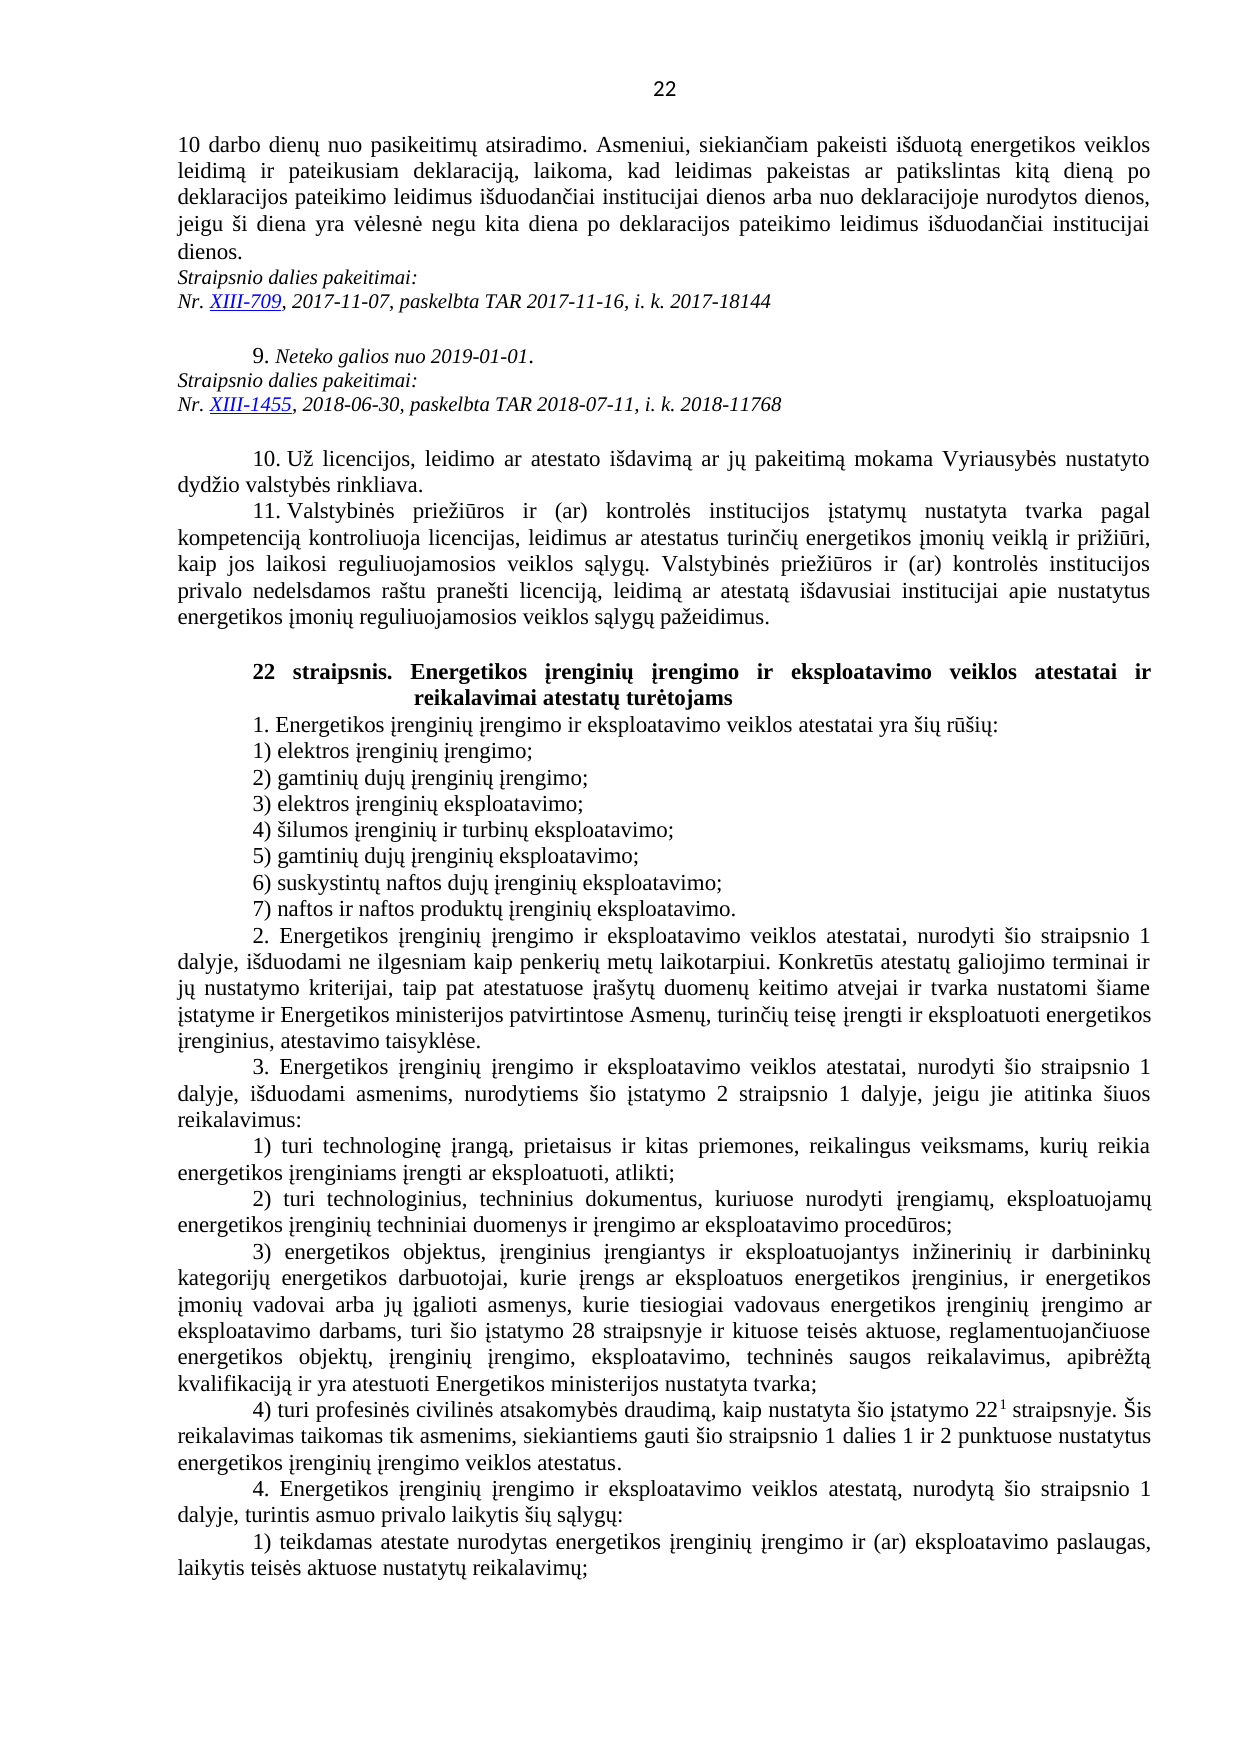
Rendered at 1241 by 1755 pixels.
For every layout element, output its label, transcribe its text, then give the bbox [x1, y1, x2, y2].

text 6) suskystintų naftos dujų įrenginių eksploatavimo; [177, 869, 1152, 895]
text 2. Energetikos įrenginių įrengimo ir eksploatavimo veiklos atestatai, nurodyti šio straipsnio 1 dalyje, išduodami ne ilgesniam kaip penkerių metų laikotarpiui. Konkretūs atestatų galiojimo terminai ir jų nustatymo kriterijai, taip pat atestatuose įrašytų duomenų keitimo atvejai ir tvarka nustatomi šiame įstatyme ir Energetikos ministerijos patvirtintose Asmenų, turinčių teisę įrengti ir eksploatuoti energetikos įrenginius, atestavimo taisyklėse. [177, 922, 1152, 1053]
text 1) elektros įrenginių įrengimo; [177, 737, 1152, 763]
text 11. Valstybinės priežiūros ir (ar) kontrolės institucijos įstatymų nustatyta tvarka pagal kompetenciją kontroliuoja licencijas, leidimus ar atestatus turinčių energetikos įmonių veiklą ir prižiūri, kaip jos laikosi reguliuojamosios veiklos sąlygų. Valstybinės priežiūros ir (ar) kontrolės institucijos privalo nedelsdamos raštu pranešti licenciją, leidimą ar atestatą išdavusiai institucijai apie nustatytus energetikos įmonių reguliuojamosios veiklos sąlygų pažeidimus. [177, 498, 1152, 629]
text 3) energetikos objektus, įrenginius įrengiantys ir eksploatuojantys inžinerinių ir darbininkų kategorijų energetikos darbuotojai, kurie įrengs ar eksploatuos energetikos įrenginius, ir energetikos įmonių vadovai arba jų įgalioti asmenys, kurie tiesiogiai vadovaus energetikos įrenginių įrengimo ar eksploatavimo darbams, turi šio įstatymo 28 straipsnyje ir kituose teisės aktuose, reglamentuojančiuose energetikos objektų, įrenginių įrengimo, eksploatavimo, techninės saugos reikalavimus, apibrėžtą kvalifikaciją ir yra atestuoti Energetikos ministerijos nustatyta tvarka; [177, 1238, 1152, 1396]
text 4) turi profesinės civilinės atsakomybės draudimą, kaip nustatyta šio įstatymo 221 straipsnyje. Šis reikalavimas taikomas tik asmenims, siekiantiems gauti šio straipsnio 1 dalies 1 ir 2 punktuose nustatytus energetikos įrenginių įrengimo veiklos atestatus. [177, 1396, 1152, 1475]
text Nr. XIII-709, 2017-11-07, paskelbta TAR 2017-11-16, i. k. 2017-18144 [177, 289, 1152, 313]
text 10. Už licencijos, leidimo ar atestato išdavimą ar jų pakeitimą mokama Vyriausybės nustatyto dydžio valstybės rinkliava. [177, 445, 1152, 498]
text 1) turi technologinę įrangą, prietaisus ir kitas priemones, reikalingus veiksmams, kurių reikia energetikos įrenginiams įrengti ar eksploatuoti, atlikti; [177, 1132, 1152, 1185]
text 10 darbo dienų nuo pasikeitimų atsiradimo. Asmeniui, siekiančiam pakeisti išduotą energetikos veiklos leidimą ir pateikusiam deklaraciją, laikoma, kad leidimas pakeistas ar patikslintas kitą dieną po deklaracijos pateikimo leidimus išduodančiai institucijai dienos arba nuo deklaracijoje nurodytos dienos, jeigu ši diena yra vėlesnė negu kita diena po deklaracijos pateikimo leidimus išduodančiai institucijai dienos. [177, 131, 1152, 265]
text 3) elektros įrenginių eksploatavimo; [177, 790, 1152, 816]
text 22 straipsnis. Energetikos įrenginių įrengimo ir eksploatavimo veiklos atestatai ir reikalavimai atestatų turėtojams [252, 658, 1152, 711]
text 7) naftos ir naftos produktų įrenginių eksploatavimo. [177, 895, 1152, 922]
text 5) gamtinių dujų įrenginių eksploatavimo; [177, 843, 1152, 869]
text 1) teikdamas atestate nurodytas energetikos įrenginių įrengimo ir (ar) eksploatavimo paslaugas, laikytis teisės aktuose nustatytų reikalavimų; [177, 1528, 1152, 1581]
text 2) turi technologinius, techninius dokumentus, kuriuose nurodyti įrengiamų, eksploatuojamų energetikos įrenginių techniniai duomenys ir įrengimo ar eksploatavimo procedūros; [177, 1185, 1152, 1238]
text Nr. XIII-1455, 2018-06-30, paskelbta TAR 2018-07-11, i. k. 2018-11768 [177, 392, 1152, 416]
text 9. Neteko galios nuo 2019-01-01. [177, 342, 1152, 368]
text 4) šilumos įrenginių ir turbinų eksploatavimo; [177, 816, 1152, 843]
text Straipsnio dalies pakeitimai: [177, 265, 1152, 289]
text 3. Energetikos įrenginių įrengimo ir eksploatavimo veiklos atestatai, nurodyti šio straipsnio 1 dalyje, išduodami asmenims, nurodytiems šio įstatymo 2 straipsnio 1 dalyje, jeigu jie atitinka šiuos reikalavimus: [177, 1053, 1152, 1132]
text Straipsnio dalies pakeitimai: [177, 368, 1152, 392]
text 4. Energetikos įrenginių įrengimo ir eksploatavimo veiklos atestatą, nurodytą šio straipsnio 1 dalyje, turintis asmuo privalo laikytis šių sąlygų: [177, 1475, 1152, 1528]
text 2) gamtinių dujų įrenginių įrengimo; [177, 763, 1152, 790]
text 1. Energetikos įrenginių įrengimo ir eksploatavimo veiklos atestatai yra šių rūšių: [177, 711, 1152, 737]
